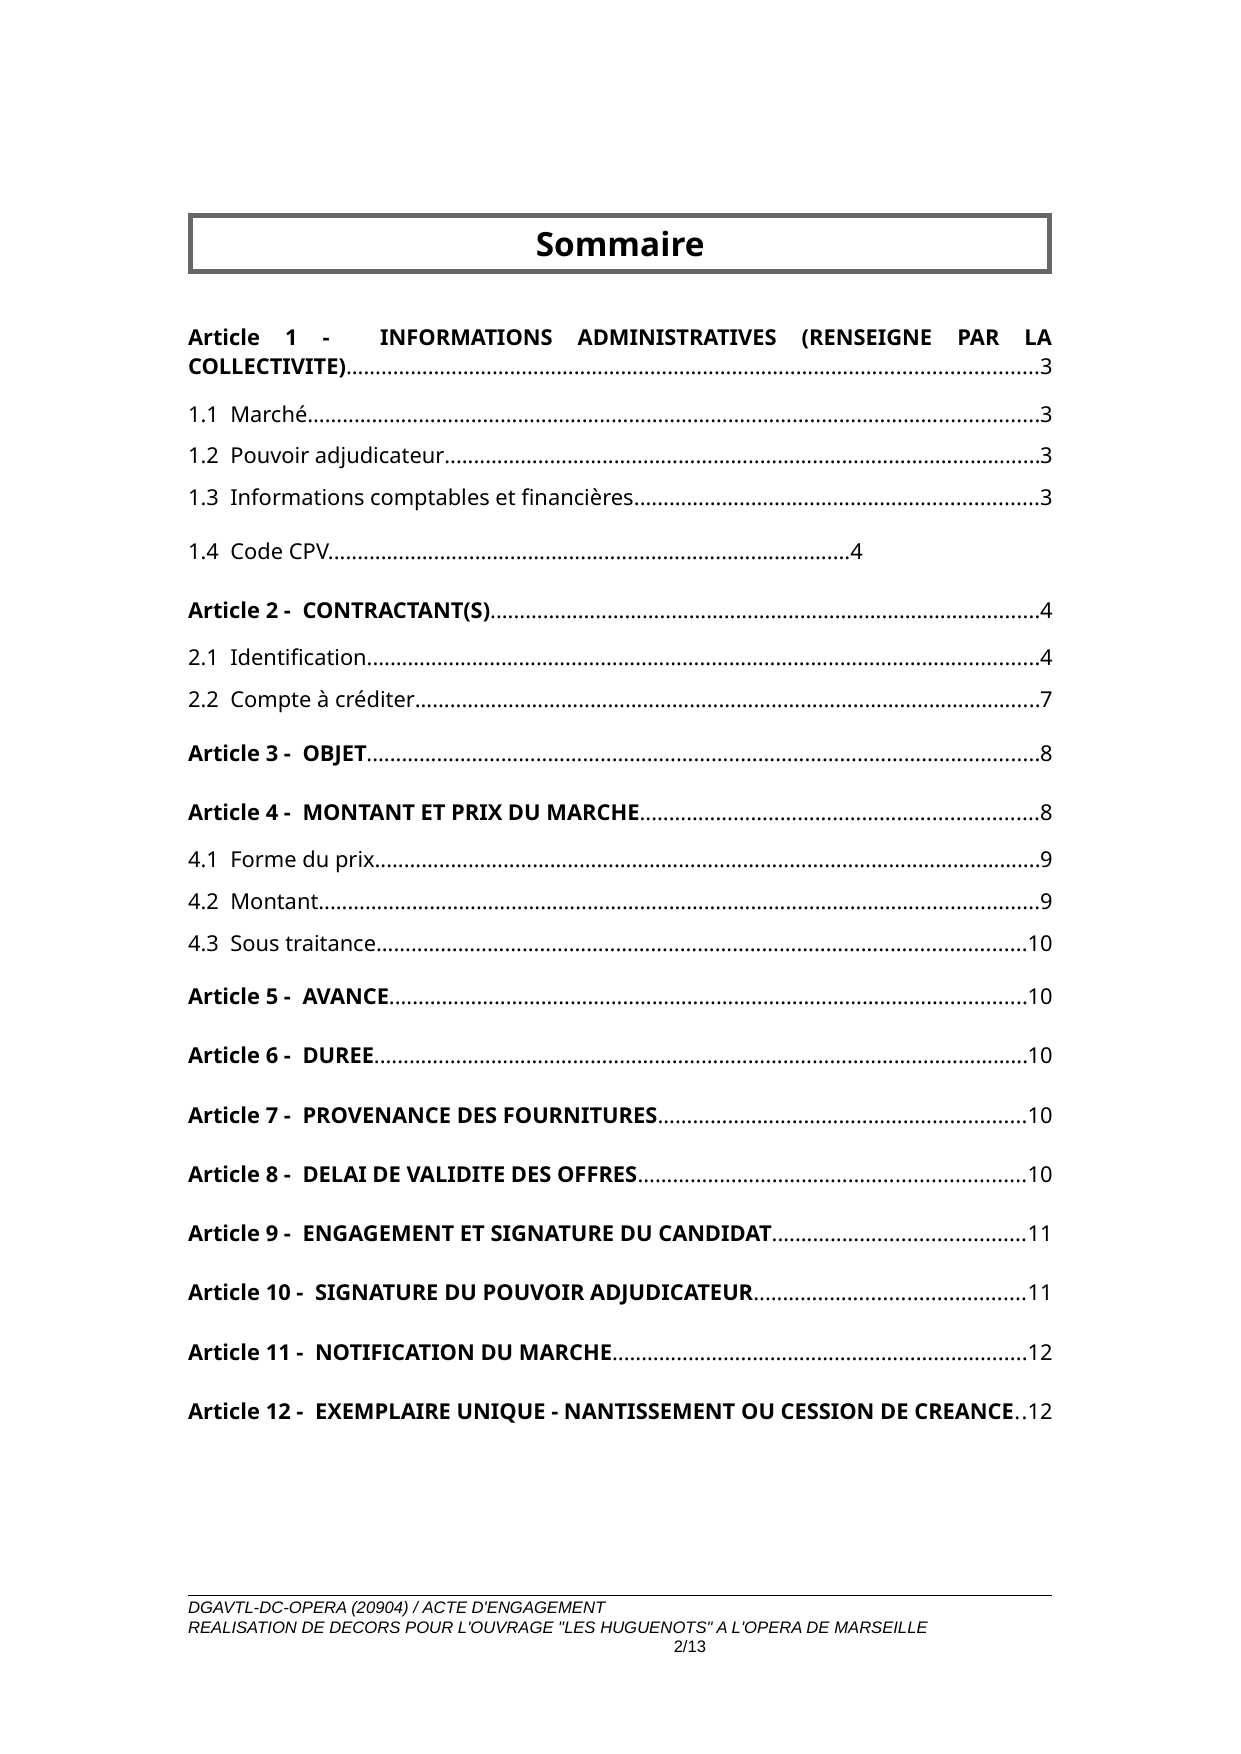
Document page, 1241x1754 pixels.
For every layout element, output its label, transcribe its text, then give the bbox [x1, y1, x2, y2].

text Article 7 - PROVENANCE DES FOURNITURES 10 [188, 1099, 1052, 1129]
text Article 2 - CONTRACTANT(S) 4 [188, 595, 1052, 625]
text Article 1 - INFORMATIONS ADMINISTRATIVES (RENSEIGNE PAR LA COLLECTIVITE) 3 [188, 322, 1052, 381]
text 4.3 Sous traitance 10 [188, 928, 1052, 957]
subtitle Sommaire [193, 218, 1047, 269]
text 1.3 Informations comptables et financières 3 [188, 482, 1052, 512]
text Article 8 - DELAI DE VALIDITE DES OFFRES 10 [188, 1159, 1052, 1189]
text 1.2 Pouvoir adjudicateur 3 [188, 441, 1052, 470]
text Article 6 - DUREE 10 [188, 1040, 1052, 1070]
text Article 3 - OBJET 8 [188, 737, 1052, 767]
text Article 11 - NOTIFICATION DU MARCHE 12 [188, 1337, 1052, 1366]
text Article 10 - SIGNATURE DU POUVOIR ADJUDICATEUR 11 [188, 1277, 1052, 1307]
text Article 12 - EXEMPLAIRE UNIQUE - NANTISSEMENT OU CESSION DE CREANCE 12 [188, 1396, 1052, 1426]
text 2.1 Identification 4 [188, 642, 1052, 672]
text 1.1 Marché 3 [188, 399, 1052, 429]
text Article 5 - AVANCE 10 [188, 981, 1052, 1011]
text 4.2 Montant 9 [188, 886, 1052, 916]
text 1.4 Code CPV.........................................................................................4 [188, 536, 1052, 565]
text 4.1 Forme du prix 9 [188, 844, 1052, 874]
text 2.2 Compte à créditer 7 [188, 684, 1052, 714]
text Article 9 - ENGAGEMENT ET SIGNATURE DU CANDIDAT 11 [188, 1218, 1052, 1248]
text Article 4 - MONTANT ET PRIX DU MARCHE 8 [188, 797, 1052, 827]
